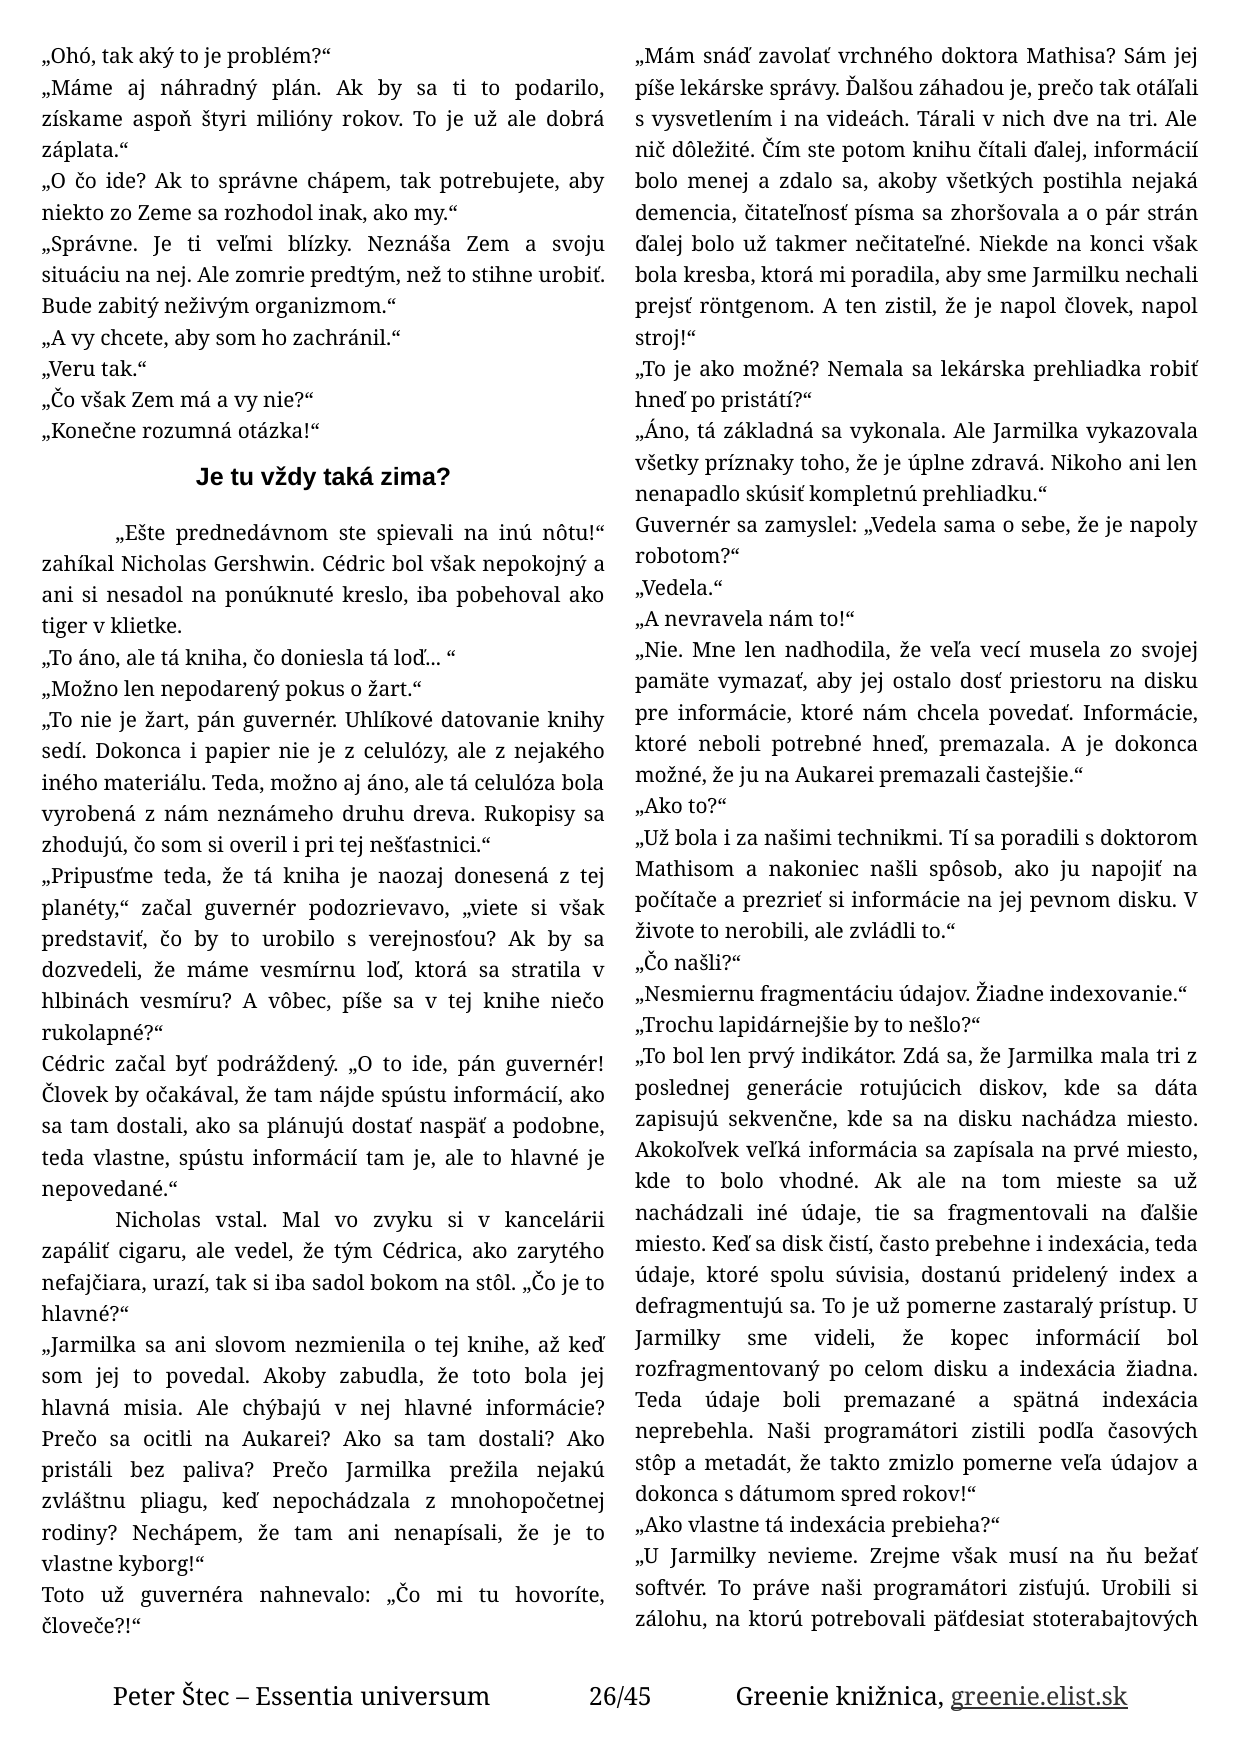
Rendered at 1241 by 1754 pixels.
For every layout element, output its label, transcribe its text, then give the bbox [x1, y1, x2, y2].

text „Ohó, tak aký to je problém?“ [41, 41, 605, 70]
text „Mám snáď zavolať vrchného doktora Mathisa? Sám jej píše lekárske správy. Ďalšou záhadou je, prečo tak otáľali s vysvetlením i na videách. Tárali v nich dve na tri. Ale nič dôležité. Čím ste potom knihu čítali ďalej, informácií bolo menej a zdalo sa, akoby všetkých postihla nejaká demencia, čitateľnosť písma sa zhoršovala a o pár strán ďalej bolo už takmer nečitateľné. Niekde na konci však bola kresba, ktorá mi poradila, aby sme Jarmilku nechali prejsť röntgenom. A ten zistil, že je napol človek, napol stroj!“ [635, 41, 1199, 351]
text „Ako vlastne tá indexácia prebieha?“ [635, 1510, 1199, 1538]
text „Pripusťme teda, že tá kniha je naozaj donesená z tej planéty,“ začal guvernér podozrievavo, „viete si však predstaviť, čo by to urobilo s verejnosťou? Ak by sa dozvedeli, že máme vesmírnu loď, ktorá sa stratila v hlbinách vesmíru? A vôbec, píše sa v tej knihe niečo rukolapné?“ [41, 862, 605, 1046]
text „Možno len nepodarený pokus o žart.“ [41, 674, 605, 702]
text „Už bola i za našimi technikmi. Tí sa poradili s doktorom Mathisom a nakoniec našli spôsob, ako ju napojiť na počítače a prezrieť si informácie na jej pevnom disku. V živote to nerobili, ale zvládli to.“ [635, 823, 1199, 945]
text „To áno, ale tá kniha, čo doniesla tá loď... “ [41, 643, 605, 671]
text „Čo našli?“ [635, 948, 1199, 976]
text „Trochu lapidárnejšie by to nešlo?“ [635, 1010, 1199, 1038]
text „Ešte prednedávnom ste spievali na inú nôtu!“ zahíkal Nicholas Gershwin. Cédric bol však nepokojný a ani si nesadol na ponúknuté kreslo, iba pobehoval ako tiger v klietke. [41, 518, 605, 640]
text „Vedela.“ [635, 573, 1199, 601]
subtitle Je tu vždy taká zima? [41, 462, 605, 491]
text „To bol len prvý indikátor. Zdá sa, že Jarmilka mala tri z poslednej generácie rotujúcich diskov, kde sa dáta zapisujú sekvenčne, kde sa na disku nachádza miesto. Akokoľvek veľká informácia sa zapísala na prvé miesto, kde to bolo vhodné. Ak ale na tom mieste sa už nachádzali iné údaje, tie sa fragmentovali na ďalšie miesto. Keď sa disk čistí, často prebehne i indexácia, teda údaje, ktoré spolu súvisia, dostanú pridelený index a defragmentujú sa. To je už pomerne zastaralý prístup. U Jarmilky sme videli, že kopec informácií bol rozfragmentovaný po celom disku a indexácia žiadna. Teda údaje boli premazané a spätná indexácia neprebehla. Naši programátori zistili podľa časových stôp a metadát, že takto zmizlo pomerne veľa údajov a dokonca s dátumom spred rokov!“ [635, 1041, 1199, 1507]
text „A vy chcete, aby som ho zachránil.“ [41, 323, 605, 351]
text „Správne. Je ti veľmi blízky. Neznáša Zem a svoju situáciu na nej. Ale zomrie predtým, než to stihne urobiť. Bude zabitý neživým organizmom.“ [41, 229, 605, 320]
text „Veru tak.“ [41, 354, 605, 382]
text Toto už guvernéra nahnevalo: „Čo mi tu hovoríte, človeče?!“ [41, 1580, 605, 1640]
text „A nevravela nám to!“ [635, 604, 1199, 632]
text Cédric začal byť podráždený. „O to ide, pán guvernér! Človek by očakával, že tam nájde spústu informácií, ako sa tam dostali, ako sa plánujú dostať naspäť a podobne, teda vlastne, spústu informácií tam je, ale to hlavné je nepovedané.“ [41, 1049, 605, 1202]
text „U Jarmilky nevieme. Zrejme však musí na ňu bežať softvér. To práve naši programátori zisťujú. Urobili si zálohu, na ktorú potrebovali päťdesiat stoterabajtových [635, 1541, 1199, 1632]
text „Máme aj náhradný plán. Ak by sa ti to podarilo, získame aspoň štyri milióny rokov. To je už ale dobrá záplata.“ [41, 73, 605, 163]
text „Jarmilka sa ani slovom nezmienila o tej knihe, až keď som jej to povedal. Akoby zabudla, že toto bola jej hlavná misia. Ale chýbajú v nej hlavné informácie? Prečo sa ocitli na Aukarei? Ako sa tam dostali? Ako pristáli bez paliva? Prečo Jarmilka prežila nejakú zvláštnu pliagu, keď nepochádzala z mnohopočetnej rodiny? Nechápem, že tam ani nenapísali, že je to vlastne kyborg!“ [41, 1330, 605, 1577]
text „To nie je žart, pán guvernér. Uhlíkové datovanie knihy sedí. Dokonca i papier nie je z celulózy, ale z nejakého iného materiálu. Teda, možno aj áno, ale tá celulóza bola vyrobená z nám neznámeho druhu dreva. Rukopisy sa zhodujú, čo som si overil i pri tej nešťastnici.“ [41, 705, 605, 859]
text „Nie. Mne len nadhodila, že veľa vecí musela zo svojej pamäte vymazať, aby jej ostalo dosť priestoru na disku pre informácie, ktoré nám chcela povedať. Informácie, ktoré neboli potrebné hneď, premazala. A je dokonca možné, že ju na Aukarei premazali častejšie.“ [635, 635, 1199, 788]
text „O čo ide? Ak to správne chápem, tak potrebujete, aby niekto zo Zeme sa rozhodol inak, ako my.“ [41, 166, 605, 226]
text „Čo však Zem má a vy nie?“ [41, 385, 605, 413]
text „Nesmiernu fragmentáciu údajov. Žiadne indexovanie.“ [635, 979, 1199, 1007]
text „Konečne rozumná otázka!“ [41, 416, 605, 445]
text Nicholas vstal. Mal vo zvyku si v kancelárii zapáliť cigaru, ale vedel, že tým Cédrica, ako zarytého nefajčiara, urazí, tak si iba sadol bokom na stôl. „Čo je to hlavné?“ [41, 1205, 605, 1327]
text „Áno, tá základná sa vykonala. Ale Jarmilka vykazovala všetky príznaky toho, že je úplne zdravá. Nikoho ani len nenapadlo skúsiť kompletnú prehliadku.“ [635, 416, 1199, 507]
text „Ako to?“ [635, 791, 1199, 820]
text „To je ako možné? Nemala sa lekárska prehliadka robiť hneď po pristátí?“ [635, 354, 1199, 413]
text Guvernér sa zamyslel: „Vedela sama o sebe, že je napoly robotom?“ [635, 510, 1199, 570]
